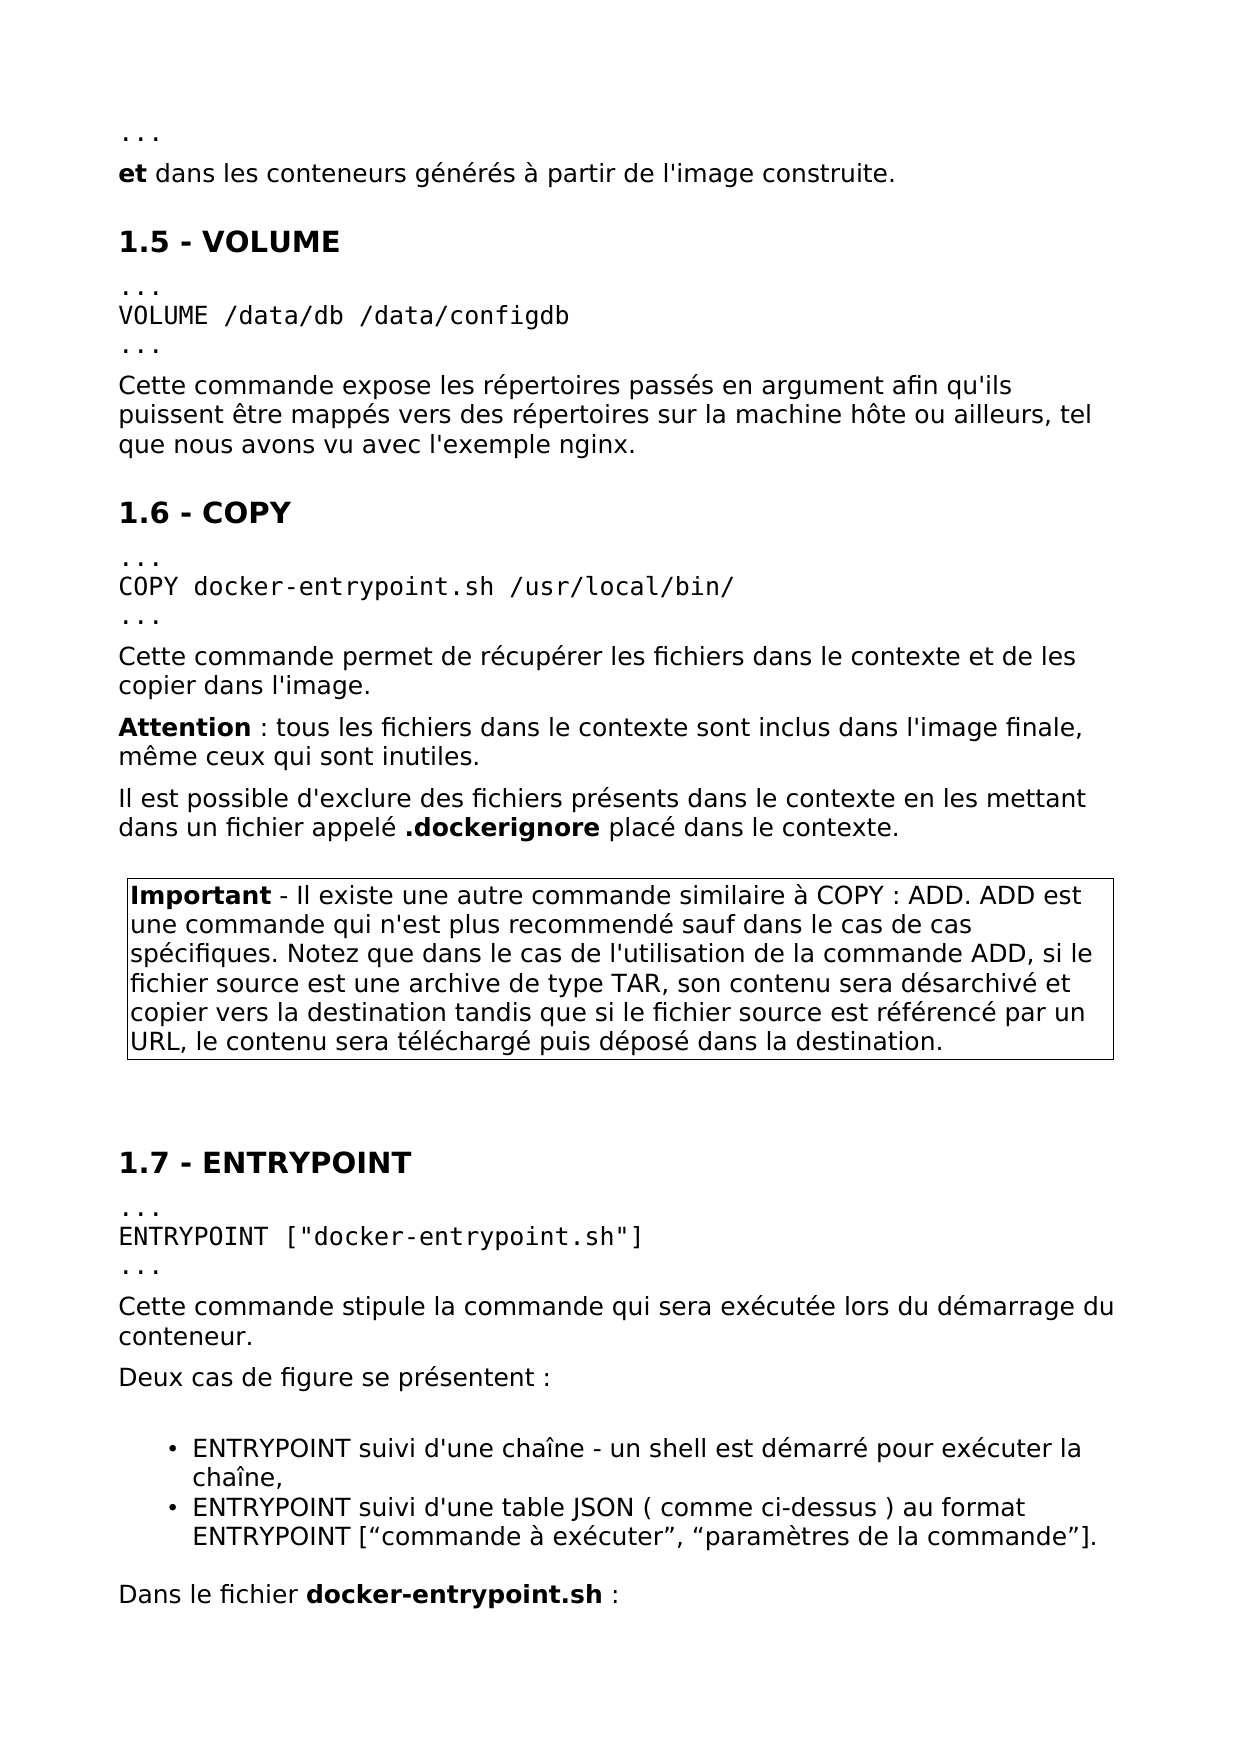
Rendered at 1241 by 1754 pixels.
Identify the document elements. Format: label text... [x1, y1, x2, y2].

text et dans les conteneurs générés à partir de l'image construite. [118, 159, 1122, 188]
text Cette commande stipule la commande qui sera exécutée lors du démarrage du conteneur. [118, 1292, 1122, 1351]
subtitle 1.6 - COPY [118, 496, 1122, 530]
text ... ENTRYPOINT ["docker-entrypoint.sh"] ... [118, 1193, 1122, 1281]
subtitle 1.7 - ENTRYPOINT [118, 1147, 1122, 1181]
text Deux cas de figure se présentent : [118, 1363, 1122, 1392]
text ... COPY docker-entrypoint.sh /usr/local/bin/ ... [118, 543, 1122, 630]
subtitle 1.5 - VOLUME [118, 226, 1122, 260]
text ... VOLUME /data/db /data/configdb ... [118, 272, 1122, 360]
text Cette commande expose les répertoires passés en argument afin qu'ils puissent être mappés vers des répertoires sur la machine hôte ou ailleurs, tel que nous avons vu avec l'exemple nginx. [118, 371, 1122, 459]
text Dans le fichier docker-entrypoint.sh : [118, 1581, 1122, 1610]
text ... [118, 118, 1122, 147]
list ENTRYPOINT suivi d'une table JSON ( comme ci-dessus ) au format ENTRYPOINT [“commande à exécuter”, “paramètres de la commande”]. [177, 1493, 1122, 1551]
text Il est possible d'exclure des fichiers présents dans le contexte en les mettant dans un fichier appelé .dockerignore placé dans le contexte. [118, 784, 1122, 842]
text Cette commande permet de récupérer les fichiers dans le contexte et de les copier dans l'image. [118, 642, 1122, 701]
table_header Important - Il existe une autre commande similaire à COPY : ADD. ADD est une commande qui n'est plus recommendé sauf dans le cas de cas spécifiques. Notez que dans le cas de l'utilisation de la commande ADD, si le fichier source est une archive de type TAR, son contenu sera désarchivé et copier vers la destination tandis que si le fichier source est référencé par un URL, le contenu sera téléchargé puis déposé dans la destination. [128, 879, 1113, 1059]
text Attention : tous les fichiers dans le contexte sont inclus dans l'image finale, même ceux qui sont inutiles. [118, 713, 1122, 771]
list ENTRYPOINT suivi d'une chaîne - un shell est démarré pour exécuter la chaîne, [177, 1434, 1122, 1493]
